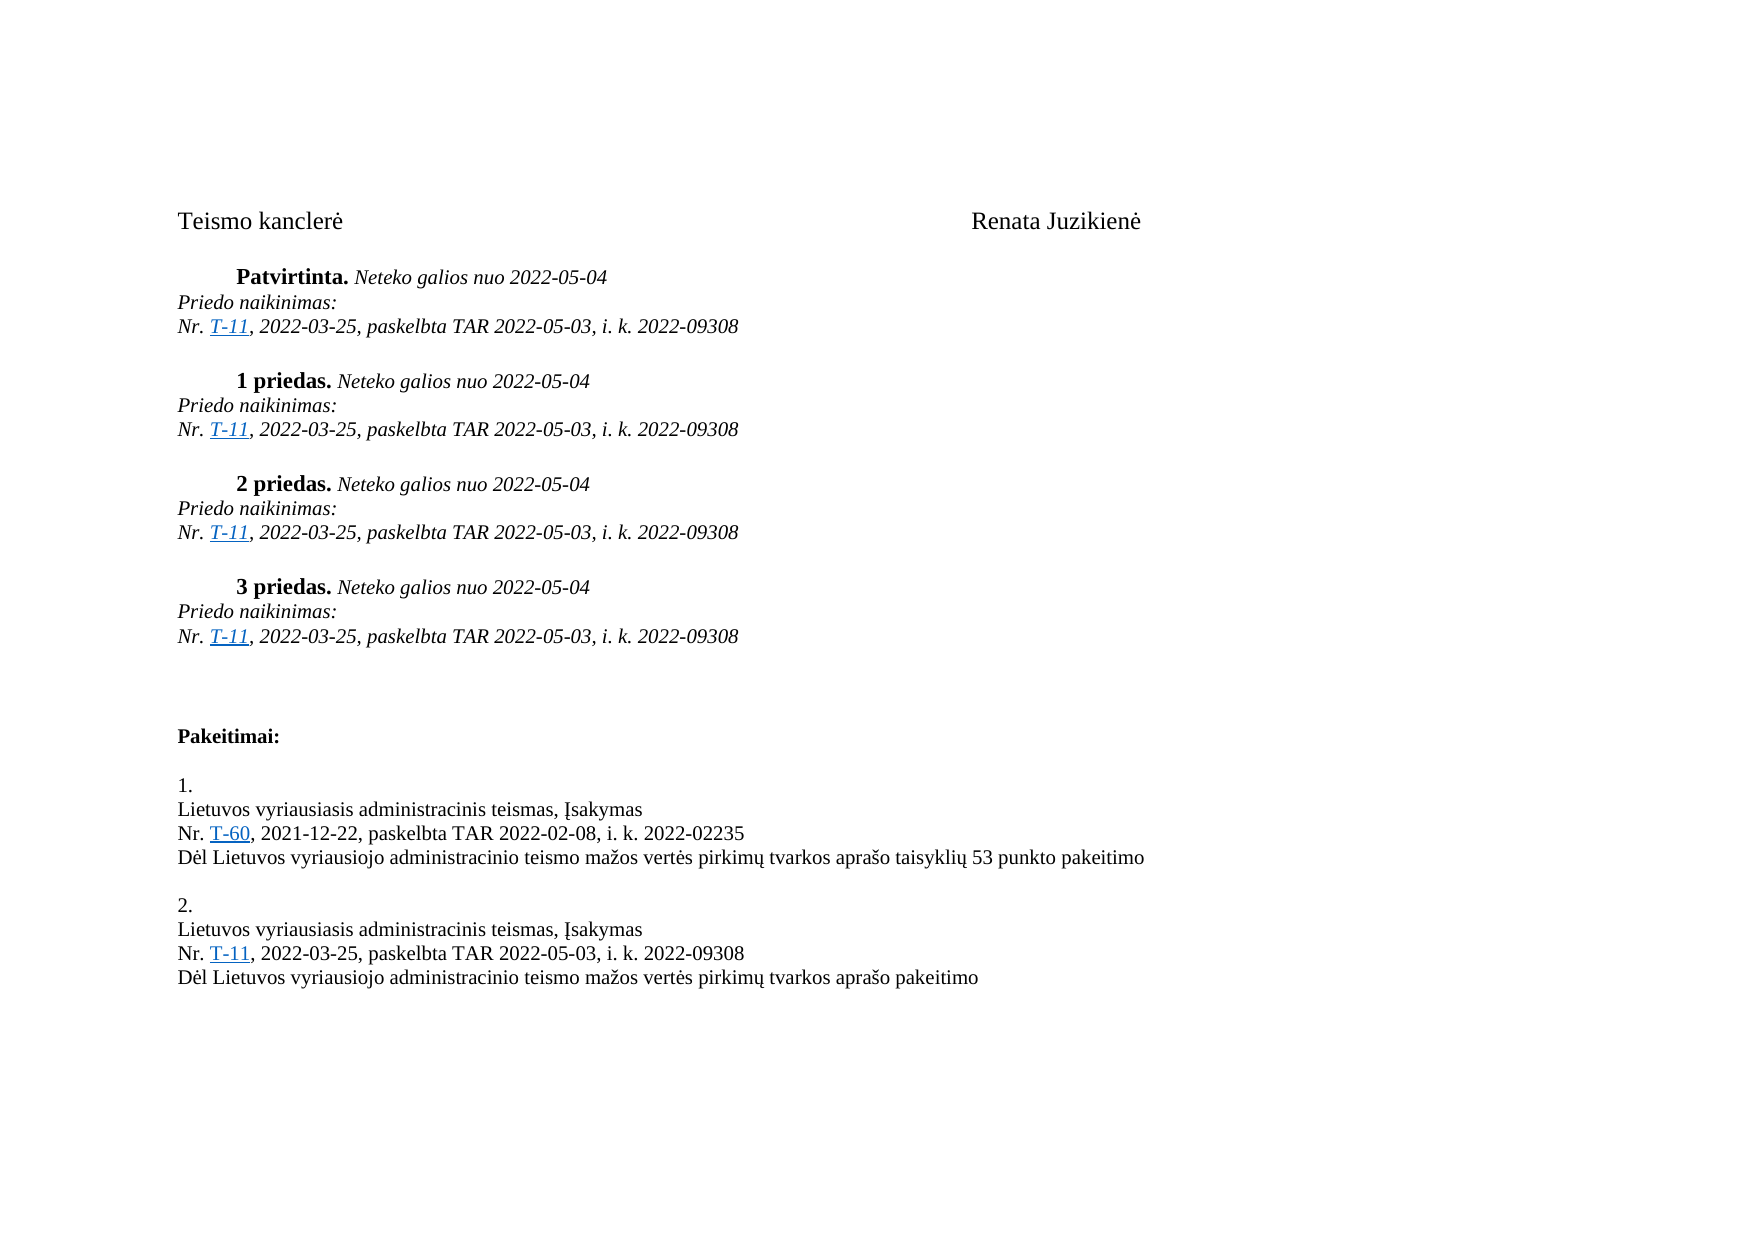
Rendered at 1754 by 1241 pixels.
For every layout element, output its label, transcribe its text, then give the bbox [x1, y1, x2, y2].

text Nr. T-11, 2022-03-25, paskelbta TAR 2022-05-03, i. k. 2022-09308 [177, 417, 1695, 441]
text 2 priedas. Neteko galios nuo 2022-05-04 [177, 470, 1695, 496]
text 1 priedas. Neteko galios nuo 2022-05-04 [177, 367, 1695, 393]
text Priedo naikinimas: [177, 290, 1695, 314]
text 2. [177, 893, 1695, 917]
text 1. [177, 773, 1695, 797]
text Priedo naikinimas: [177, 599, 1695, 623]
text Nr. T-11, 2022-03-25, paskelbta TAR 2022-05-03, i. k. 2022-09308 [177, 941, 1695, 965]
text Priedo naikinimas: [177, 393, 1695, 417]
text Lietuvos vyriausiasis administracinis teismas, Įsakymas [177, 797, 1695, 821]
text Dėl Lietuvos vyriausiojo administracinio teismo mažos vertės pirkimų tvarkos aprašo pakeitimo [177, 965, 1695, 989]
text Nr. T-60, 2021-12-22, paskelbta TAR 2022-02-08, i. k. 2022-02235 [177, 821, 1695, 845]
text Nr. T-11, 2022-03-25, paskelbta TAR 2022-05-03, i. k. 2022-09308 [177, 314, 1695, 338]
text Teismo kanclerė Renata Juzikienė [177, 206, 1695, 235]
text Pakeitimai: [177, 724, 1695, 748]
text Nr. T-11, 2022-03-25, paskelbta TAR 2022-05-03, i. k. 2022-09308 [177, 520, 1695, 544]
text Dėl Lietuvos vyriausiojo administracinio teismo mažos vertės pirkimų tvarkos aprašo taisyklių 53 punkto pakeitimo [177, 845, 1695, 869]
text Lietuvos vyriausiasis administracinis teismas, Įsakymas [177, 917, 1695, 941]
text 3 priedas. Neteko galios nuo 2022-05-04 [177, 573, 1695, 599]
text Patvirtinta. Neteko galios nuo 2022-05-04 [177, 263, 1695, 290]
text Nr. T-11, 2022-03-25, paskelbta TAR 2022-05-03, i. k. 2022-09308 [177, 623, 1695, 648]
text Priedo naikinimas: [177, 496, 1695, 520]
